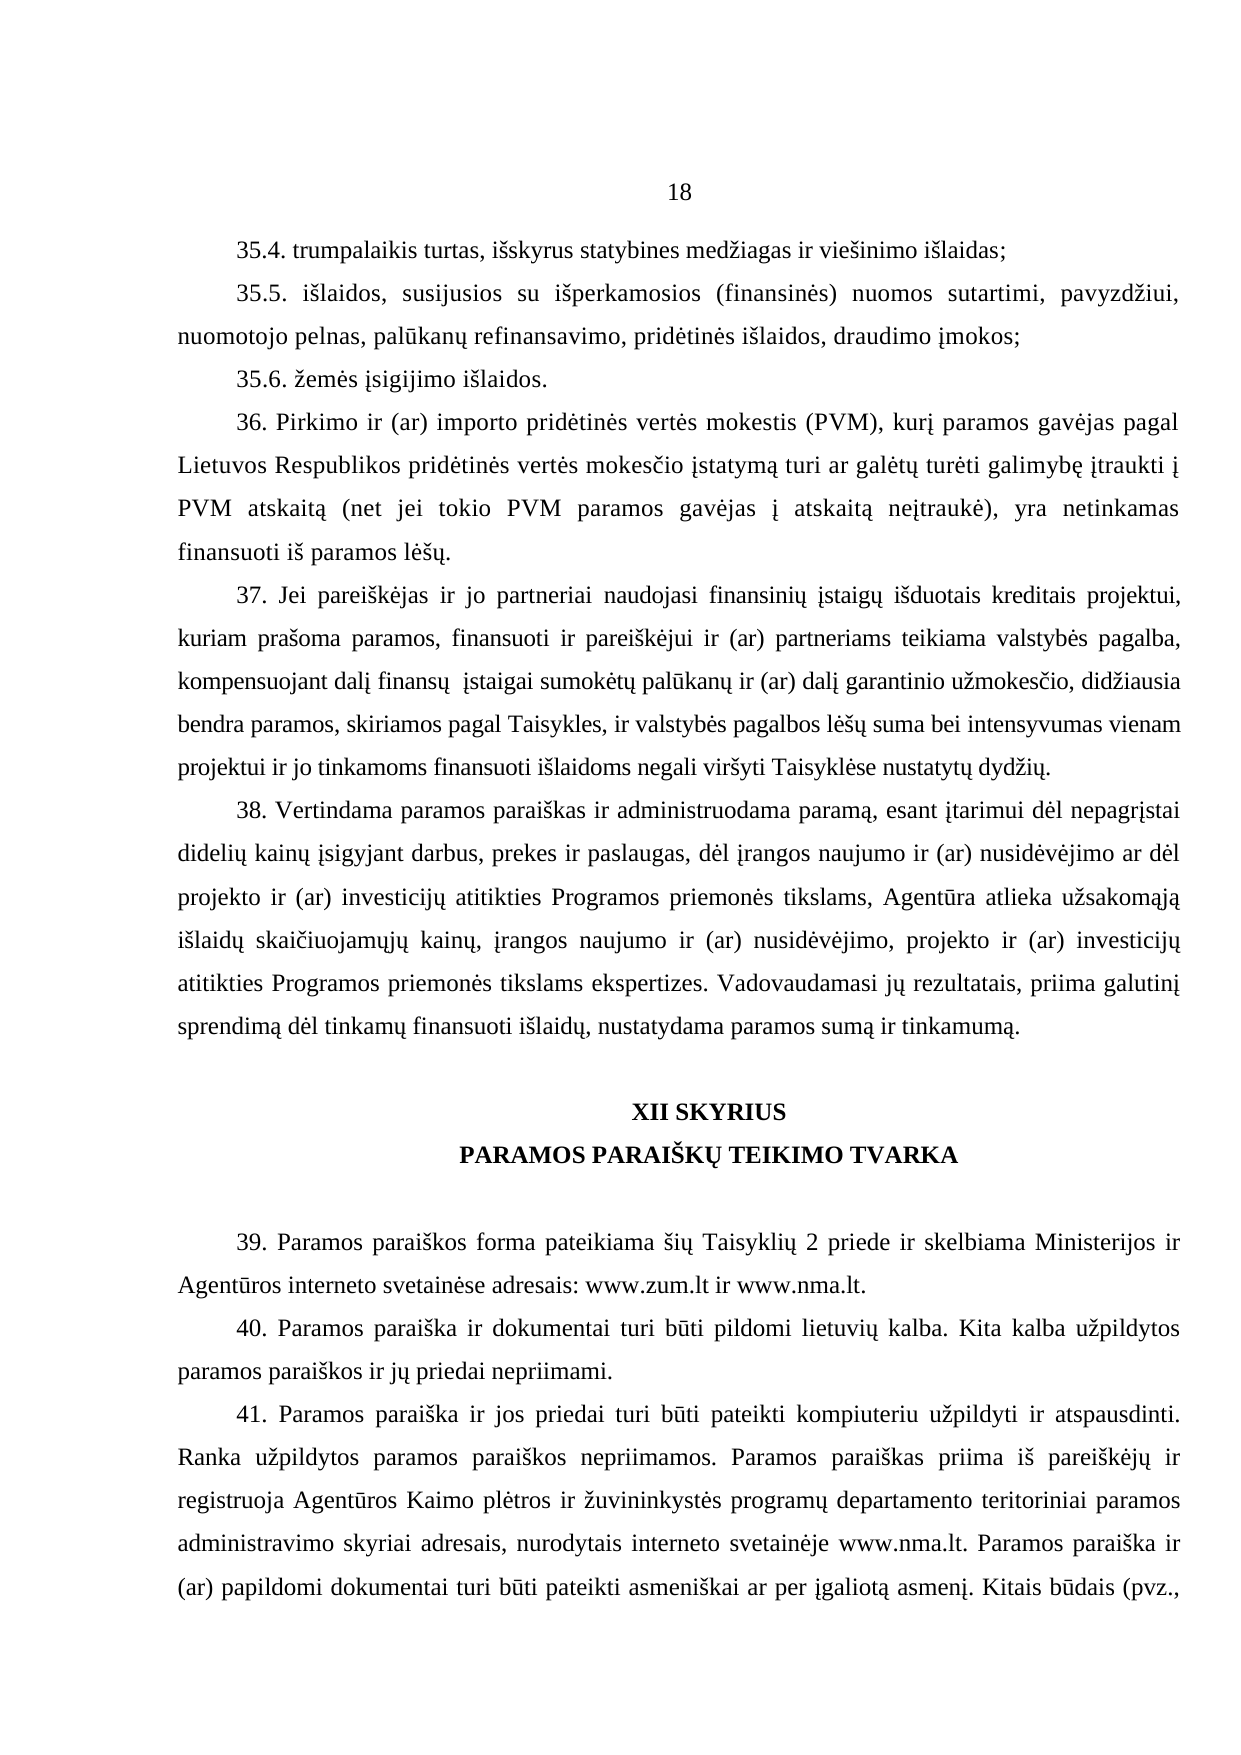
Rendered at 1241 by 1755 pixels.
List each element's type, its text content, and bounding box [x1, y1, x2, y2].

text XII SKYRIUS [177, 1097, 1181, 1126]
text 40. Paramos paraiška ir dokumentai turi būti pildomi lietuvių kalba. Kita kalba užpildytos paramos paraiškos ir jų priedai nepriimami. [177, 1313, 1181, 1385]
text 35.6. žemės įsigijimo išlaidos. [177, 364, 1181, 393]
text 36. Pirkimo ir (ar) importo pridėtinės vertės mokestis (PVM), kurį paramos gavėjas pagal Lietuvos Respublikos pridėtinės vertės mokesčio įstatymą turi ar galėtų turėti galimybę įtraukti į PVM atskaitą (net jei tokio PVM paramos gavėjas į atskaitą neįtraukė), yra netinkamas finansuoti iš paramos lėšų. [177, 407, 1181, 565]
text 35.4. trumpalaikis turtas, išskyrus statybines medžiagas ir viešinimo išlaidas; [177, 235, 1181, 263]
text 38. Vertindama paramos paraiškas ir administruodama paramą, esant įtarimui dėl nepagrįstai didelių kainų įsigyjant darbus, prekes ir paslaugas, dėl įrangos naujumo ir (ar) nusidėvėjimo ar dėl projekto ir (ar) investicijų atitikties Programos priemonės tikslams, Agentūra atlieka užsakomąją išlaidų skaičiuojamųjų kainų, įrangos naujumo ir (ar) nusidėvėjimo, projekto ir (ar) investicijų atitikties Programos priemonės tikslams ekspertizes. Vadovaudamasi jų rezultatais, priima galutinį sprendimą dėl tinkamų finansuoti išlaidų, nustatydama paramos sumą ir tinkamumą. [177, 795, 1181, 1040]
text 39. Paramos paraiškos forma pateikiama šių Taisyklių 2 priede ir skelbiama Ministerijos ir Agentūros interneto svetainėse adresais: www.zum.lt ir www.nma.lt. [177, 1227, 1181, 1298]
text PARAMOS PARAIŠKŲ TEIKIMO TVARKA [177, 1140, 1181, 1169]
text 37. Jei pareiškėjas ir jo partneriai naudojasi finansinių įstaigų išduotais kreditais projektui, kuriam prašoma paramos, finansuoti ir pareiškėjui ir (ar) partneriams teikiama valstybės pagalba, kompensuojant dalį finansų įstaigai sumokėtų palūkanų ir (ar) dalį garantinio užmokesčio, didžiausia bendra paramos, skiriamos pagal Taisykles, ir valstybės pagalbos lėšų suma bei intensyvumas vienam projektui ir jo tinkamoms finansuoti išlaidoms negali viršyti Taisyklėse nustatytų dydžių. [177, 580, 1181, 781]
text 41. Paramos paraiška ir jos priedai turi būti pateikti kompiuteriu užpildyti ir atspausdinti. Ranka užpildytos paramos paraiškos nepriimamos. Paramos paraiškas priima iš pareiškėjų ir registruoja Agentūros Kaimo plėtros ir žuvininkystės programų departamento teritoriniai paramos administravimo skyriai adresais, nurodytais interneto svetainėje www.nma.lt. Paramos paraiška ir (ar) papildomi dokumentai turi būti pateikti asmeniškai ar per įgaliotą asmenį. Kitais būdais (pvz., [177, 1399, 1181, 1600]
text 35.5. išlaidos, susijusios su išperkamosios (finansinės) nuomos sutartimi, pavyzdžiui, nuomotojo pelnas, palūkanų refinansavimo, pridėtinės išlaidos, draudimo įmokos; [177, 278, 1181, 350]
